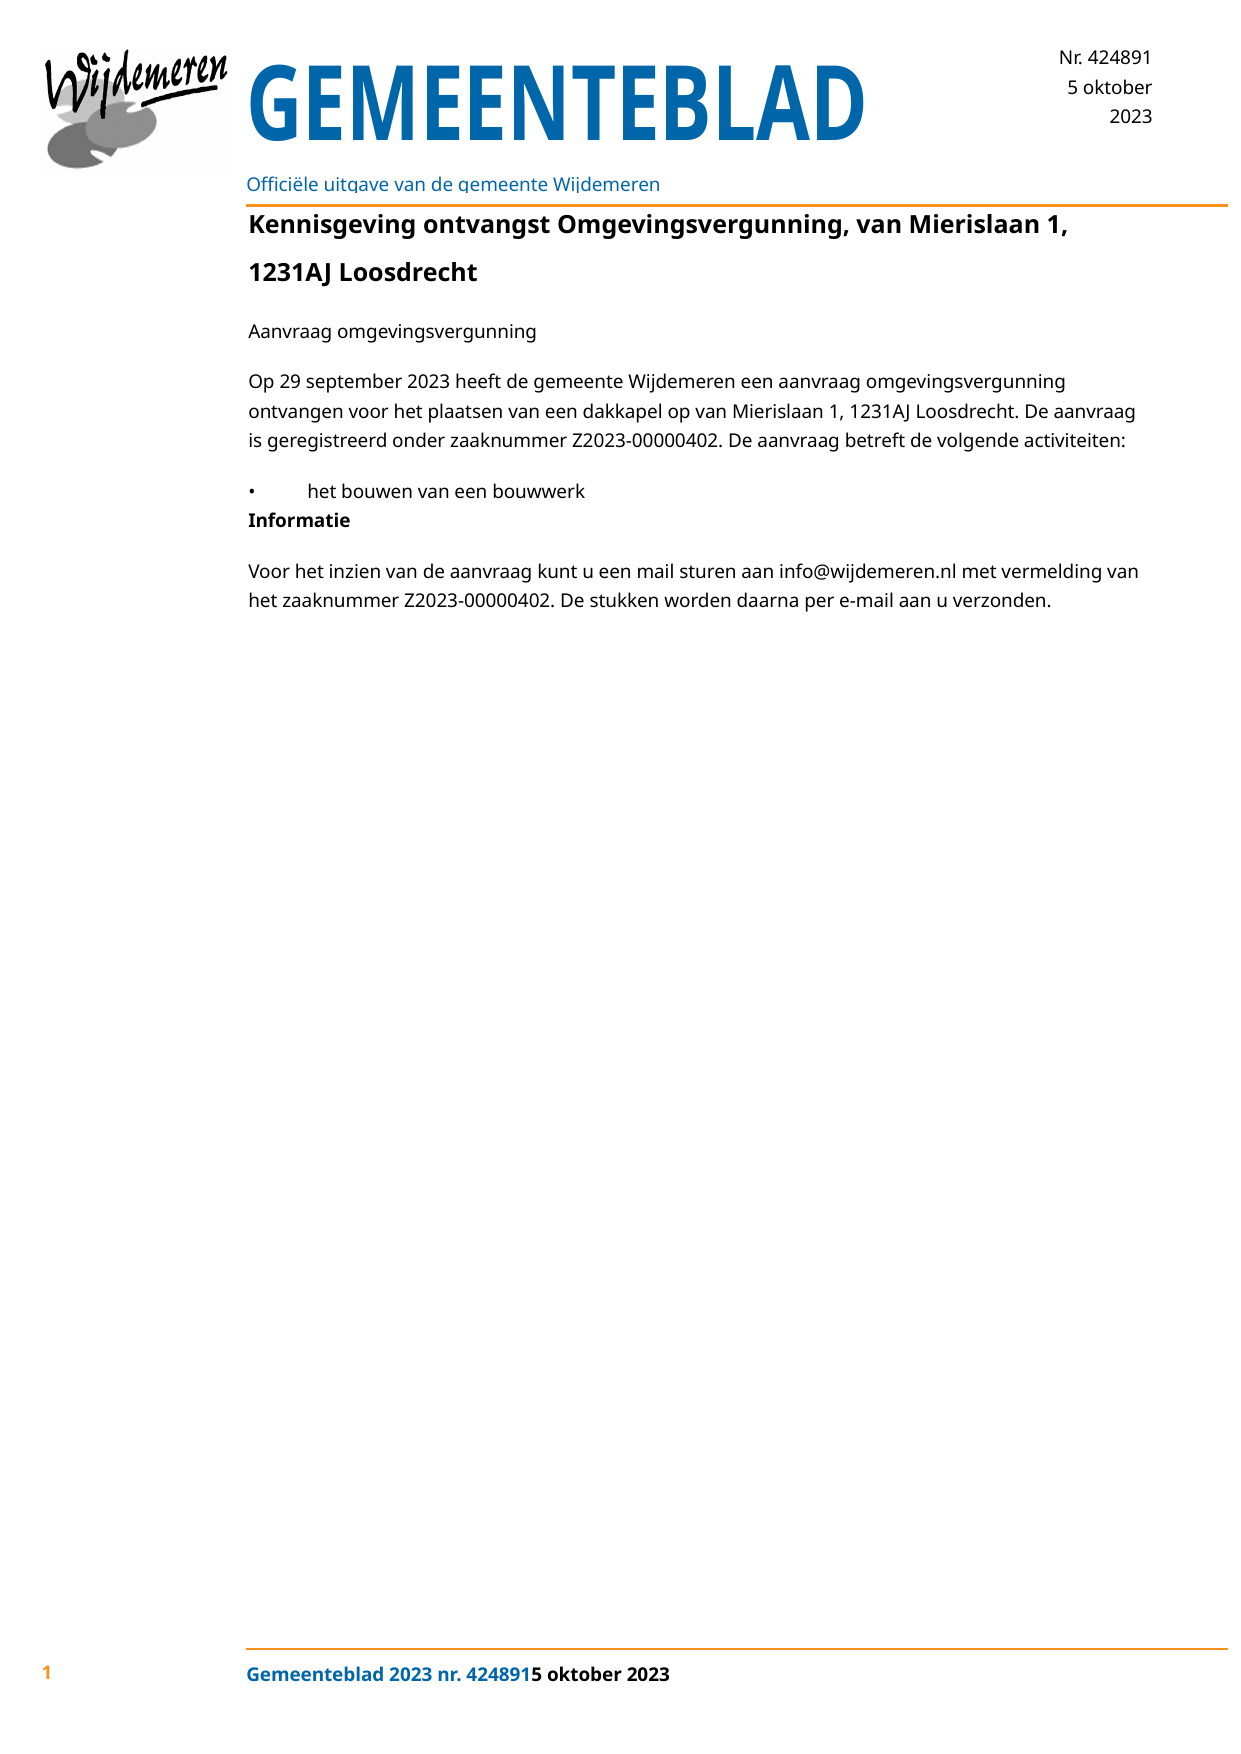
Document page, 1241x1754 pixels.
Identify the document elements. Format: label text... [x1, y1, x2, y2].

text Kennisgeving ontvangst Omgevingsvergunning, van Mierislaan 1, 1231AJ Loosdrecht [248, 207, 1152, 288]
text Informatie [248, 507, 1152, 533]
text Voor het inzien van de aanvraag kunt u een mail sturen aan info@wijdemeren.nl met vermelding van het zaaknummer Z2023-00000402. De stukken worden daarna per e-mail aan u verzonden. [248, 558, 1152, 613]
picture [41, 47, 231, 172]
text Aanvraag omgevingsvergunning [248, 318, 1152, 344]
list het bouwen van een bouwwerk [248, 478, 1152, 504]
text Op 29 september 2023 heeft de gemeente Wijdemeren een aanvraag omgevingsvergunning ontvangen voor het plaatsen van een dakkapel op van Mierislaan 1, 1231AJ Loosdrecht. De aanvraag is geregistreerd onder zaaknummer Z2023-00000402. De aanvraag betreft de volgende activiteiten: [248, 368, 1152, 453]
